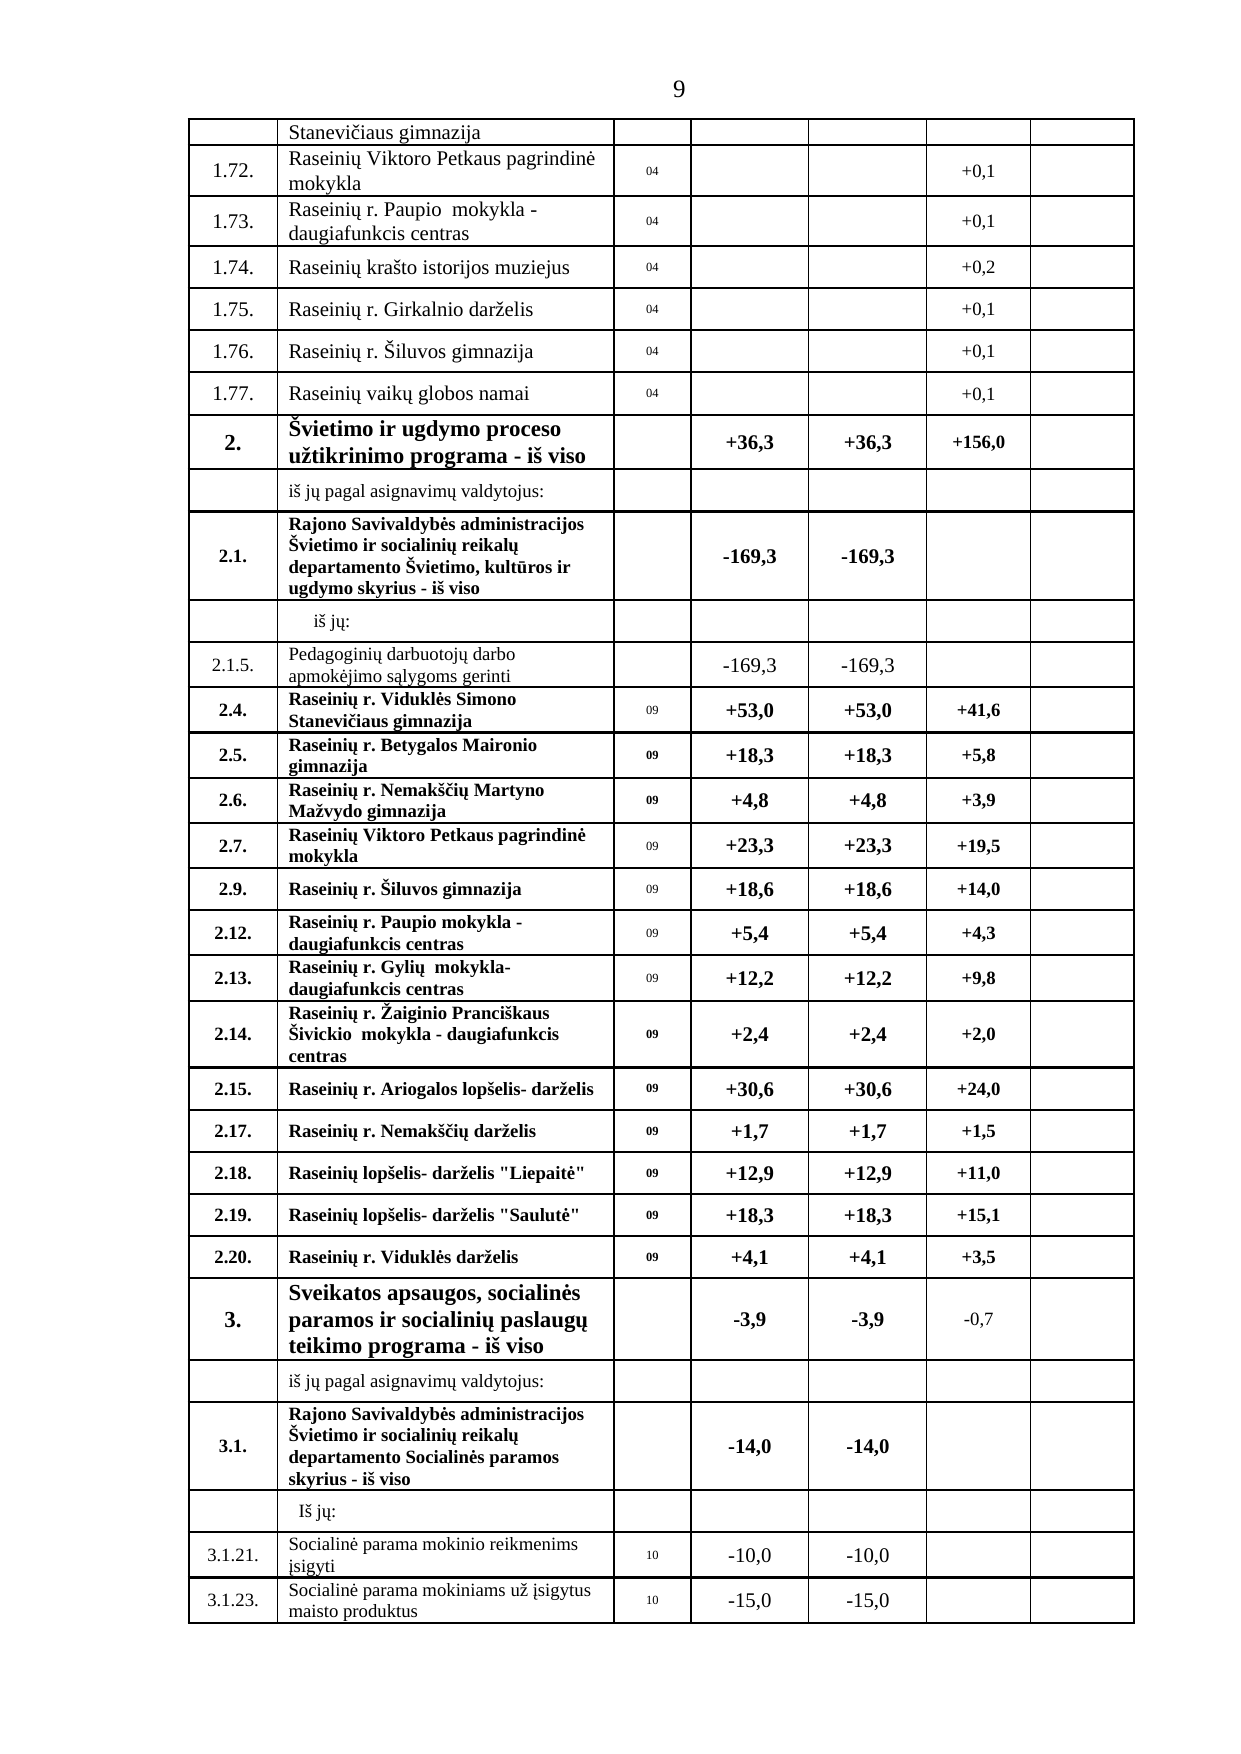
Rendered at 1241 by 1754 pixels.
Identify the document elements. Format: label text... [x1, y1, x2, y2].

table_cell +4,3 [927, 911, 1030, 954]
table_cell +0,1 [927, 289, 1030, 329]
table_cell 3.1. [190, 1403, 277, 1489]
table_cell 09 [615, 869, 690, 909]
table_cell 2.18. [190, 1153, 277, 1193]
table_cell +0,1 [927, 331, 1030, 371]
table_cell 09 [615, 824, 690, 867]
table_cell 2.19. [190, 1195, 277, 1235]
table_cell Raseinių r. Šiluvos gimnazija [278, 331, 613, 371]
table_cell [927, 120, 1030, 144]
table_cell 09 [615, 956, 690, 999]
table_cell [692, 197, 808, 245]
table_cell Iš jų: [278, 1491, 613, 1531]
table_cell [1031, 824, 1133, 867]
table_cell [692, 289, 808, 329]
table_cell Raseinių lopšelis- darželis "Liepaitė" [278, 1153, 613, 1193]
table_cell Sveikatos apsaugos, socialinės paramos ir socialinių paslaugų teikimo programa - iš viso [278, 1279, 613, 1358]
table_cell 2.17. [190, 1111, 277, 1151]
table_cell [692, 331, 808, 371]
table_cell 04 [615, 331, 690, 371]
table_cell Rajono Savivaldybės administracijos Švietimo ir socialinių reikalų departamento Socialinės paramos skyrius - iš viso [278, 1403, 613, 1489]
table_cell +1,7 [692, 1111, 808, 1151]
table_cell -10,0 [692, 1533, 808, 1576]
table_cell 10 [615, 1579, 690, 1622]
table_cell [692, 373, 808, 413]
table_cell Švietimo ir ugdymo proceso užtikrinimo programa - iš viso [278, 416, 613, 468]
table_cell +24,0 [927, 1069, 1030, 1108]
table_cell [1031, 470, 1133, 510]
table_cell +4,8 [809, 779, 926, 822]
table_cell 2.9. [190, 869, 277, 909]
table_cell [615, 1361, 690, 1401]
table_cell Raseinių vaikų globos namai [278, 373, 613, 413]
table_cell [1031, 688, 1133, 731]
table_cell Raseinių r. Viduklės darželis [278, 1237, 613, 1277]
table_cell [1031, 643, 1133, 686]
table_cell Raseinių r. Paupio mokykla - daugiafunkcis centras [278, 911, 613, 954]
table_cell 2.6. [190, 779, 277, 822]
table_cell [1031, 1069, 1133, 1108]
table_cell Raseinių Viktoro Petkaus pagrindinė mokykla [278, 824, 613, 867]
table_cell [809, 601, 926, 641]
table_cell [1031, 1237, 1133, 1277]
table_cell +0,1 [927, 146, 1030, 194]
table_cell 1.77. [190, 373, 277, 413]
table_cell +4,1 [809, 1237, 926, 1277]
table_cell Raseinių r. Viduklės Simono Stanevičiaus gimnazija [278, 688, 613, 731]
table_cell +2,4 [692, 1002, 808, 1066]
table_cell [809, 1361, 926, 1401]
table_cell iš jų: [278, 601, 613, 641]
table_cell 09 [615, 1069, 690, 1108]
table_cell 04 [615, 146, 690, 194]
table_cell +30,6 [809, 1069, 926, 1108]
table_cell -15,0 [692, 1579, 808, 1622]
table_cell +4,8 [692, 779, 808, 822]
table_cell +12,9 [692, 1153, 808, 1193]
table_cell [809, 197, 926, 245]
table_cell [615, 513, 690, 599]
table_cell 09 [615, 688, 690, 731]
table_cell [692, 247, 808, 287]
table_cell 2.13. [190, 956, 277, 999]
table_cell [1031, 1403, 1133, 1489]
table_cell +19,5 [927, 824, 1030, 867]
table_cell 09 [615, 734, 690, 777]
table_cell 04 [615, 197, 690, 245]
table_cell Socialinė parama mokiniams už įsigytus maisto produktus [278, 1579, 613, 1622]
table_cell 2. [190, 416, 277, 468]
table_cell [1031, 601, 1133, 641]
table_cell [809, 331, 926, 371]
table_cell [692, 470, 808, 510]
table_cell 2.20. [190, 1237, 277, 1277]
table_cell +12,2 [809, 956, 926, 999]
table_cell [190, 1361, 277, 1401]
table_cell 3.1.21. [190, 1533, 277, 1576]
table_cell 2.1. [190, 513, 277, 599]
table_cell +3,5 [927, 1237, 1030, 1277]
table_cell Raseinių r. Gylių mokykla-daugiafunkcis centras [278, 956, 613, 999]
table_cell 10 [615, 1533, 690, 1576]
table_cell Raseinių krašto istorijos muziejus [278, 247, 613, 287]
table_cell +12,9 [809, 1153, 926, 1193]
table_cell [1031, 1195, 1133, 1235]
table_cell -0,7 [927, 1279, 1030, 1358]
table_cell [615, 601, 690, 641]
table_cell Raseinių Viktoro Petkaus pagrindinė mokykla [278, 146, 613, 194]
table_cell 2.5. [190, 734, 277, 777]
table_cell [1031, 247, 1133, 287]
table_cell [927, 1579, 1030, 1622]
table_cell [190, 470, 277, 510]
table_cell [615, 120, 690, 144]
table_cell [1031, 1533, 1133, 1576]
table_cell -169,3 [692, 643, 808, 686]
table_cell [1031, 1579, 1133, 1622]
table_cell [927, 1533, 1030, 1576]
table_cell [927, 1491, 1030, 1531]
table_cell +18,6 [809, 869, 926, 909]
table_cell 2.12. [190, 911, 277, 954]
table_cell [809, 247, 926, 287]
table_cell 09 [615, 1153, 690, 1193]
table_cell Raseinių r. Nemakščių darželis [278, 1111, 613, 1151]
table_cell [1031, 513, 1133, 599]
table_cell [1031, 869, 1133, 909]
table_cell [615, 416, 690, 468]
table_cell 09 [615, 911, 690, 954]
table_cell Pedagoginių darbuotojų darbo apmokėjimo sąlygoms gerinti [278, 643, 613, 686]
table_cell -169,3 [809, 643, 926, 686]
table_cell [809, 1491, 926, 1531]
table_cell [927, 1403, 1030, 1489]
table_cell Rajono Savivaldybės administracijos Švietimo ir socialinių reikalų departamento Švietimo, kultūros ir ugdymo skyrius - iš viso [278, 513, 613, 599]
table_cell 04 [615, 373, 690, 413]
table_cell +0,2 [927, 247, 1030, 287]
table_cell 3.1.23. [190, 1579, 277, 1622]
table_cell [809, 146, 926, 194]
table_cell +5,8 [927, 734, 1030, 777]
table_cell Raseinių r. Ariogalos lopšelis- darželis [278, 1069, 613, 1108]
table_cell 3. [190, 1279, 277, 1358]
table_cell Raseinių r. Nemakščių Martyno Mažvydo gimnazija [278, 779, 613, 822]
table_cell -14,0 [809, 1403, 926, 1489]
table_cell +15,1 [927, 1195, 1030, 1235]
table_cell 04 [615, 289, 690, 329]
table_cell -14,0 [692, 1403, 808, 1489]
table_cell +2,4 [809, 1002, 926, 1066]
table_cell 09 [615, 1111, 690, 1151]
table_cell Raseinių r. Girkalnio darželis [278, 289, 613, 329]
table_cell Raseinių r. Žaiginio Pranciškaus Šivickio mokykla - daugiafunkcis centras [278, 1002, 613, 1066]
table_cell -3,9 [692, 1279, 808, 1358]
table_cell [927, 1361, 1030, 1401]
table_cell [1031, 911, 1133, 954]
table_cell +0,1 [927, 197, 1030, 245]
table_cell +18,3 [809, 1195, 926, 1235]
table_cell +18,3 [692, 734, 808, 777]
table_cell [1031, 956, 1133, 999]
table_cell [809, 373, 926, 413]
table_cell [615, 1279, 690, 1358]
table_cell +5,4 [809, 911, 926, 954]
table_cell [615, 1403, 690, 1489]
table_cell [1031, 1153, 1133, 1193]
table_cell +30,6 [692, 1069, 808, 1108]
table_cell +18,3 [692, 1195, 808, 1235]
table_cell [692, 1491, 808, 1531]
table_cell 2.7. [190, 824, 277, 867]
table_cell [1031, 1002, 1133, 1066]
table_cell [615, 643, 690, 686]
table_cell [1031, 331, 1133, 371]
table_cell [615, 470, 690, 510]
table_cell +5,4 [692, 911, 808, 954]
table_cell +41,6 [927, 688, 1030, 731]
table_cell [190, 1491, 277, 1531]
table_cell -10,0 [809, 1533, 926, 1576]
table_cell 04 [615, 247, 690, 287]
table_cell iš jų pagal asignavimų valdytojus: [278, 470, 613, 510]
table_cell Stanevičiaus gimnazija [278, 120, 613, 144]
table_cell [1031, 416, 1133, 468]
table_cell [1031, 146, 1133, 194]
table_cell -3,9 [809, 1279, 926, 1358]
table_cell [809, 470, 926, 510]
table_cell [615, 1491, 690, 1531]
table_cell [1031, 289, 1133, 329]
table_cell 1.76. [190, 331, 277, 371]
table_cell [692, 120, 808, 144]
table_cell -15,0 [809, 1579, 926, 1622]
table_cell +1,7 [809, 1111, 926, 1151]
table_cell Socialinė parama mokinio reikmenims įsigyti [278, 1533, 613, 1576]
table_cell [1031, 779, 1133, 822]
table_cell -169,3 [692, 513, 808, 599]
table_cell [692, 146, 808, 194]
table_cell Raseinių r. Paupio mokykla - daugiafunkcis centras [278, 197, 613, 245]
table_cell +1,5 [927, 1111, 1030, 1151]
table_cell 2.1.5. [190, 643, 277, 686]
table_cell +9,8 [927, 956, 1030, 999]
table_cell [1031, 197, 1133, 245]
table_cell [1031, 1279, 1133, 1358]
table_cell [692, 601, 808, 641]
table_cell [1031, 120, 1133, 144]
table_cell 1.72. [190, 146, 277, 194]
table_cell 09 [615, 1237, 690, 1277]
table_cell 09 [615, 1195, 690, 1235]
table_cell Raseinių r. Betygalos Maironio gimnazija [278, 734, 613, 777]
table_cell [1031, 1491, 1133, 1531]
table_cell +23,3 [692, 824, 808, 867]
table_cell [927, 513, 1030, 599]
table_cell +4,1 [692, 1237, 808, 1277]
table_cell Raseinių r. Šiluvos gimnazija [278, 869, 613, 909]
table_cell +156,0 [927, 416, 1030, 468]
table_cell -169,3 [809, 513, 926, 599]
table_cell +11,0 [927, 1153, 1030, 1193]
table_cell iš jų pagal asignavimų valdytojus: [278, 1361, 613, 1401]
table_cell [1031, 1111, 1133, 1151]
table_cell +18,3 [809, 734, 926, 777]
table_cell [1031, 734, 1133, 777]
table_cell 2.14. [190, 1002, 277, 1066]
table_cell +2,0 [927, 1002, 1030, 1066]
table_cell +0,1 [927, 373, 1030, 413]
table_cell 2.15. [190, 1069, 277, 1108]
table_cell +18,6 [692, 869, 808, 909]
table_cell [927, 470, 1030, 510]
table_cell [1031, 373, 1133, 413]
table_cell +53,0 [809, 688, 926, 731]
table_cell [809, 289, 926, 329]
table_cell [190, 601, 277, 641]
table_cell [809, 120, 926, 144]
table_cell [190, 120, 277, 144]
table_cell 2.4. [190, 688, 277, 731]
table_cell Raseinių lopšelis- darželis "Saulutė" [278, 1195, 613, 1235]
table_cell 1.73. [190, 197, 277, 245]
table_cell +14,0 [927, 869, 1030, 909]
table_cell [692, 1361, 808, 1401]
table_cell +53,0 [692, 688, 808, 731]
table_cell +23,3 [809, 824, 926, 867]
table_cell [927, 601, 1030, 641]
table_cell 09 [615, 1002, 690, 1066]
table_cell [1031, 1361, 1133, 1401]
table_cell [927, 643, 1030, 686]
table_cell +3,9 [927, 779, 1030, 822]
table_cell +36,3 [692, 416, 808, 468]
table_cell 1.75. [190, 289, 277, 329]
table_cell 09 [615, 779, 690, 822]
table_cell +36,3 [809, 416, 926, 468]
table_cell 1.74. [190, 247, 277, 287]
table_cell +12,2 [692, 956, 808, 999]
